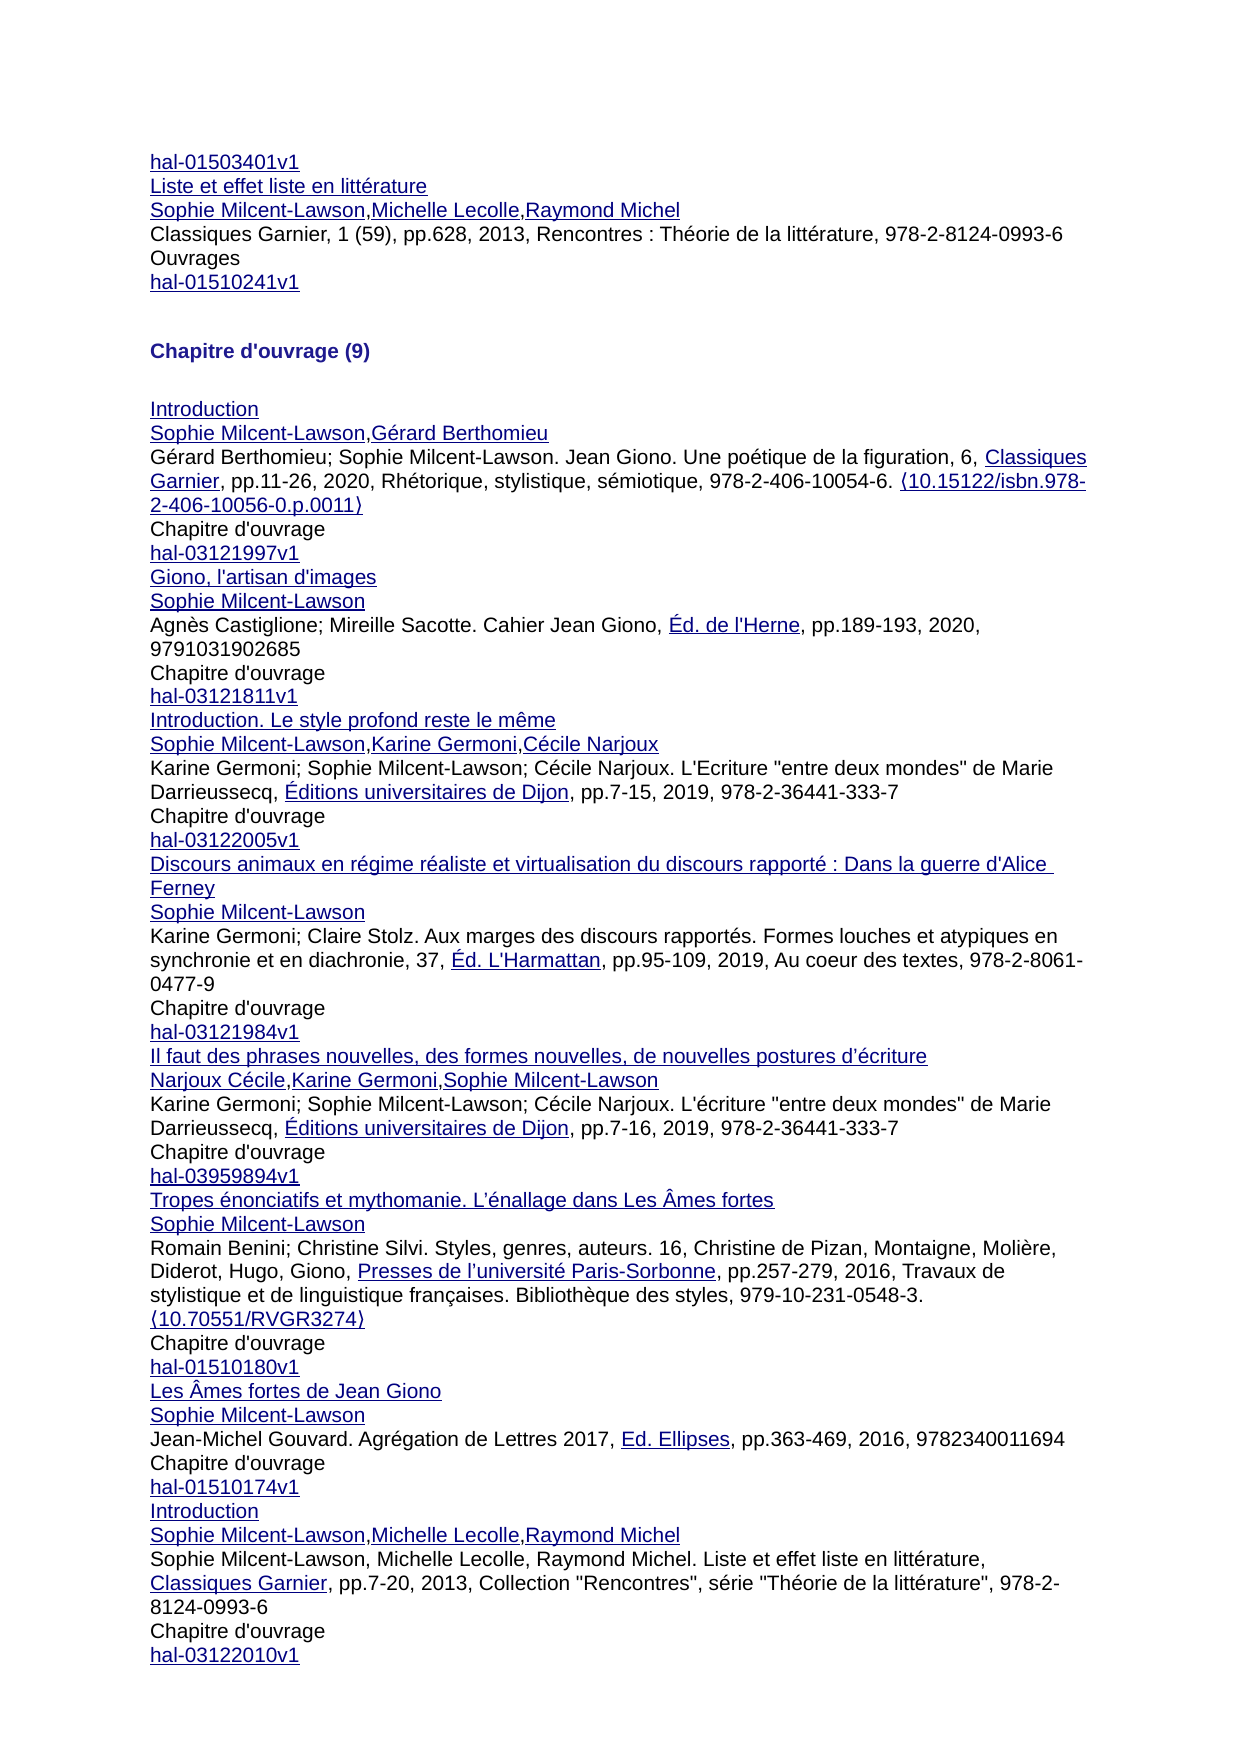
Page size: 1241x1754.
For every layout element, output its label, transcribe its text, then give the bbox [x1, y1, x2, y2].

table_header Introduction Sophie Milcent-Lawson,Gérard Berthomieu Gérard Berthomieu; Sophie Milcent-Lawson. Jean Giono. Une poétique de la figuration, 6, Classiques Garnier, pp.11-26, 2020, Rhétorique, stylistique, sémiotique, 978-2-406-10054-6. ⟨10.15122/isbn.978-2-406-10056-0.p.0011⟩ Chapitre d'ouvrage hal-03121997v1 [150, 397, 1090, 564]
subtitle Chapitre d'ouvrage (9) [150, 338, 1090, 362]
table_cell Introduction. Le style profond reste le même Sophie Milcent-Lawson,Karine Germoni,Cécile Narjoux Karine Germoni; Sophie Milcent-Lawson; Cécile Narjoux. L'Ecriture "entre deux mondes" de Marie Darrieussecq, Éditions universitaires de Dijon, pp.7-15, 2019, 978-2-36441-333-7 Chapitre d'ouvrage hal-03122005v1 [150, 708, 1090, 852]
table_cell Les Âmes fortes de Jean Giono Sophie Milcent-Lawson Jean-Michel Gouvard. Agrégation de Lettres 2017, Ed. Ellipses, pp.363-469, 2016, 9782340011694 Chapitre d'ouvrage hal-01510174v1 [150, 1379, 1090, 1499]
table_cell Tropes énonciatifs et mythomanie. L’énallage dans Les Âmes fortes Sophie Milcent-Lawson Romain Benini; Christine Silvi. Styles, genres, auteurs. 16, Christine de Pizan, Montaigne, Molière, Diderot, Hugo, Giono, Presses de l’université Paris-Sorbonne, pp.257-279, 2016, Travaux de stylistique et de linguistique françaises. Bibliothèque des styles, 979-10-231-0548-3. ⟨10.70551/RVGR3274⟩ Chapitre d'ouvrage hal-01510180v1 [150, 1188, 1090, 1379]
table_cell Liste et effet liste en littérature Sophie Milcent-Lawson,Michelle Lecolle,Raymond Michel Classiques Garnier, 1 (59), pp.628, 2013, Rencontres : Théorie de la littérature, 978-2-8124-0993-6 Ouvrages hal-01510241v1 [150, 174, 1090, 294]
table_cell Il faut des phrases nouvelles, des formes nouvelles, de nouvelles postures d’écriture Narjoux Cécile,Karine Germoni,Sophie Milcent-Lawson Karine Germoni; Sophie Milcent-Lawson; Cécile Narjoux. L'écriture "entre deux mondes" de Marie Darrieussecq, Éditions universitaires de Dijon, pp.7-16, 2019, 978-2-36441-333-7 Chapitre d'ouvrage hal-03959894v1 [150, 1044, 1090, 1187]
table_cell Giono, l'artisan d'images Sophie Milcent-Lawson Agnès Castiglione; Mireille Sacotte. Cahier Jean Giono, Éd. de l'Herne, pp.189-193, 2020, 9791031902685 Chapitre d'ouvrage hal-03121811v1 [150, 565, 1090, 708]
table_cell Discours animaux en régime réaliste et virtualisation du discours rapporté : Dans la guerre d'Alice Ferney Sophie Milcent-Lawson Karine Germoni; Claire Stolz. Aux marges des discours rapportés. Formes louches et atypiques en synchronie et en diachronie, 37, Éd. L'Harmattan, pp.95-109, 2019, Au coeur des textes, 978-2-8061-0477-9 Chapitre d'ouvrage hal-03121984v1 [150, 852, 1090, 1044]
table_cell hal-01503401v1 [150, 150, 1090, 174]
table_cell Introduction Sophie Milcent-Lawson,Michelle Lecolle,Raymond Michel Sophie Milcent-Lawson, Michelle Lecolle, Raymond Michel. Liste et effet liste en littérature, Classiques Garnier, pp.7-20, 2013, Collection "Rencontres", série "Théorie de la littérature", 978-2-8124-0993-6 Chapitre d'ouvrage hal-03122010v1 [150, 1499, 1090, 1667]
